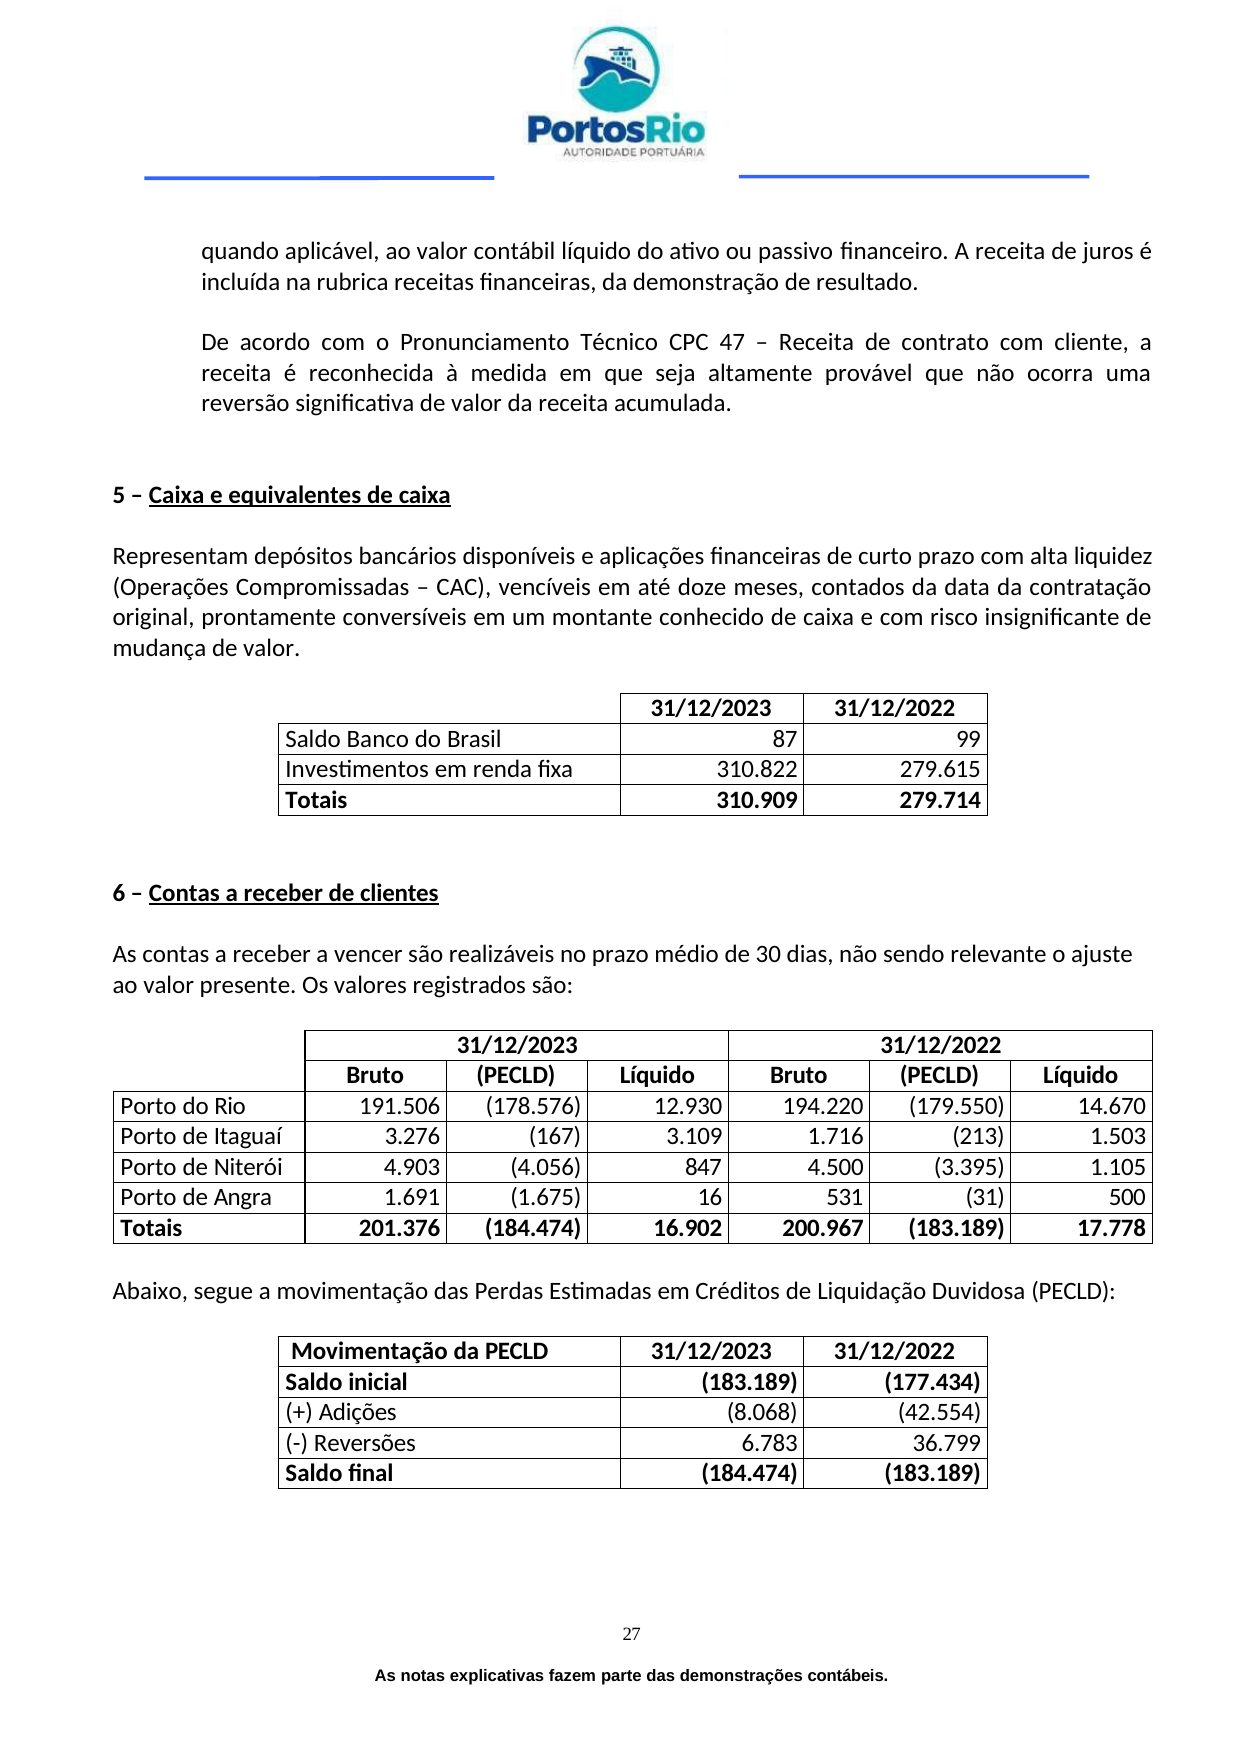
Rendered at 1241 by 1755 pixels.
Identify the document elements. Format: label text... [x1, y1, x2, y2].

table_cell (184.474) [621, 1459, 803, 1488]
table_cell 200.967 [729, 1214, 869, 1243]
table_cell 3.276 [306, 1122, 446, 1152]
table_cell 12.930 [588, 1092, 728, 1121]
table_header 31/12/2023 [621, 694, 803, 723]
table_cell 1.105 [1011, 1153, 1152, 1182]
table_cell Porto de Niterói [114, 1153, 304, 1182]
table_cell Líquido [1011, 1061, 1152, 1091]
table_cell 1.691 [306, 1183, 446, 1212]
table_cell 194.220 [729, 1092, 869, 1121]
table_cell Investimentos em renda fixa [279, 755, 620, 784]
table_cell 279.714 [804, 785, 987, 815]
table_cell Porto de Angra [114, 1183, 304, 1212]
table_cell (184.474) [447, 1214, 587, 1243]
table_cell 1.716 [729, 1122, 869, 1152]
table_cell (167) [447, 1122, 587, 1152]
table_cell (8.068) [621, 1398, 803, 1427]
table_cell 14.670 [1011, 1092, 1152, 1121]
table_cell 279.615 [804, 755, 987, 784]
table_cell 310.822 [621, 755, 803, 784]
table_cell Totais [114, 1214, 304, 1243]
table_cell 531 [729, 1183, 869, 1212]
table_cell 16 [588, 1183, 728, 1212]
table_cell 36.799 [804, 1428, 987, 1458]
table_header 31/12/2022 [729, 1031, 1152, 1060]
table_cell 6.783 [621, 1428, 803, 1458]
table_header [113, 1030, 304, 1091]
table_cell 4.903 [306, 1153, 446, 1182]
table_cell Porto do Rio [114, 1092, 304, 1121]
table_cell Bruto [306, 1061, 446, 1091]
table_cell 191.506 [306, 1092, 446, 1121]
table_cell 4.500 [729, 1153, 869, 1182]
table_cell 201.376 [306, 1214, 446, 1243]
text Representam depósitos bancários disponíveis e aplicações financeiras de curto prazo com alta liquidez (Operações Compromissadas – CAC), vencíveis em até doze meses, contados da data da contratação original, prontamente conversíveis em um montante conhecido de caixa e com risco insignificante de mudança de valor. [112, 540, 1153, 662]
table_header Movimentação da PECLD [279, 1337, 620, 1366]
table_cell (177.434) [804, 1367, 987, 1397]
table_cell Líquido [588, 1061, 728, 1091]
table_cell 17.778 [1011, 1214, 1152, 1243]
table_cell (183.189) [870, 1214, 1010, 1243]
table_cell Saldo final [279, 1459, 620, 1488]
table_cell 16.902 [588, 1214, 728, 1243]
table_header [278, 693, 620, 723]
table_cell (42.554) [804, 1398, 987, 1427]
table_header 31/12/2023 [621, 1337, 803, 1366]
table_cell 310.909 [621, 785, 803, 815]
table_cell 847 [588, 1153, 728, 1182]
text De acordo com o Pronunciamento Técnico CPC 47 – Receita de contrato com cliente, a receita é reconhecida à medida em que seja altamente provável que não ocorra uma reversão significativa de valor da receita acumulada. [201, 327, 1153, 418]
table_cell (179.550) [870, 1092, 1010, 1121]
table_header 31/12/2022 [804, 1337, 987, 1366]
table_cell Bruto [729, 1061, 869, 1091]
table_cell (31) [870, 1183, 1010, 1212]
table_cell (PECLD) [870, 1061, 1010, 1091]
table_cell Totais [279, 785, 620, 815]
text quando aplicável, ao valor contábil líquido do ativo ou passivo financeiro. A receita de juros é incluída na rubrica receitas financeiras, da demonstração de resultado. [201, 235, 1153, 296]
table_cell 500 [1011, 1183, 1152, 1212]
table_cell 99 [804, 724, 987, 754]
text As contas a receber a vencer são realizáveis no prazo médio de 30 dias, não sendo relevante o ajuste ao valor presente. Os valores registrados são: [112, 938, 1152, 999]
table_cell (183.189) [621, 1367, 803, 1397]
table_cell Saldo Banco do Brasil [279, 724, 620, 754]
table_header 31/12/2022 [804, 694, 987, 723]
table_cell (-) Reversões [279, 1428, 620, 1458]
table_cell (213) [870, 1122, 1010, 1152]
text Abaixo, segue a movimentação das Perdas Estimadas em Créditos de Liquidação Duvidosa (PECLD): [112, 1275, 1188, 1305]
table_cell (178.576) [447, 1092, 587, 1121]
table_cell Porto de Itaguaí [114, 1122, 304, 1152]
table_cell (3.395) [870, 1153, 1010, 1182]
subtitle – Contas a receber de clientes [112, 877, 1188, 907]
table_header 31/12/2023 [306, 1031, 728, 1060]
table_cell Saldo inicial [279, 1367, 620, 1397]
table_cell 87 [621, 724, 803, 754]
table_cell 3.109 [588, 1122, 728, 1152]
table_cell (1.675) [447, 1183, 587, 1212]
table_cell (183.189) [804, 1459, 987, 1488]
table_cell 1.503 [1011, 1122, 1152, 1152]
table_cell (PECLD) [447, 1061, 587, 1091]
subtitle – Caixa e equivalentes de caixa [112, 479, 1188, 510]
table_cell (4.056) [447, 1153, 587, 1182]
table_cell (+) Adições [279, 1398, 620, 1427]
